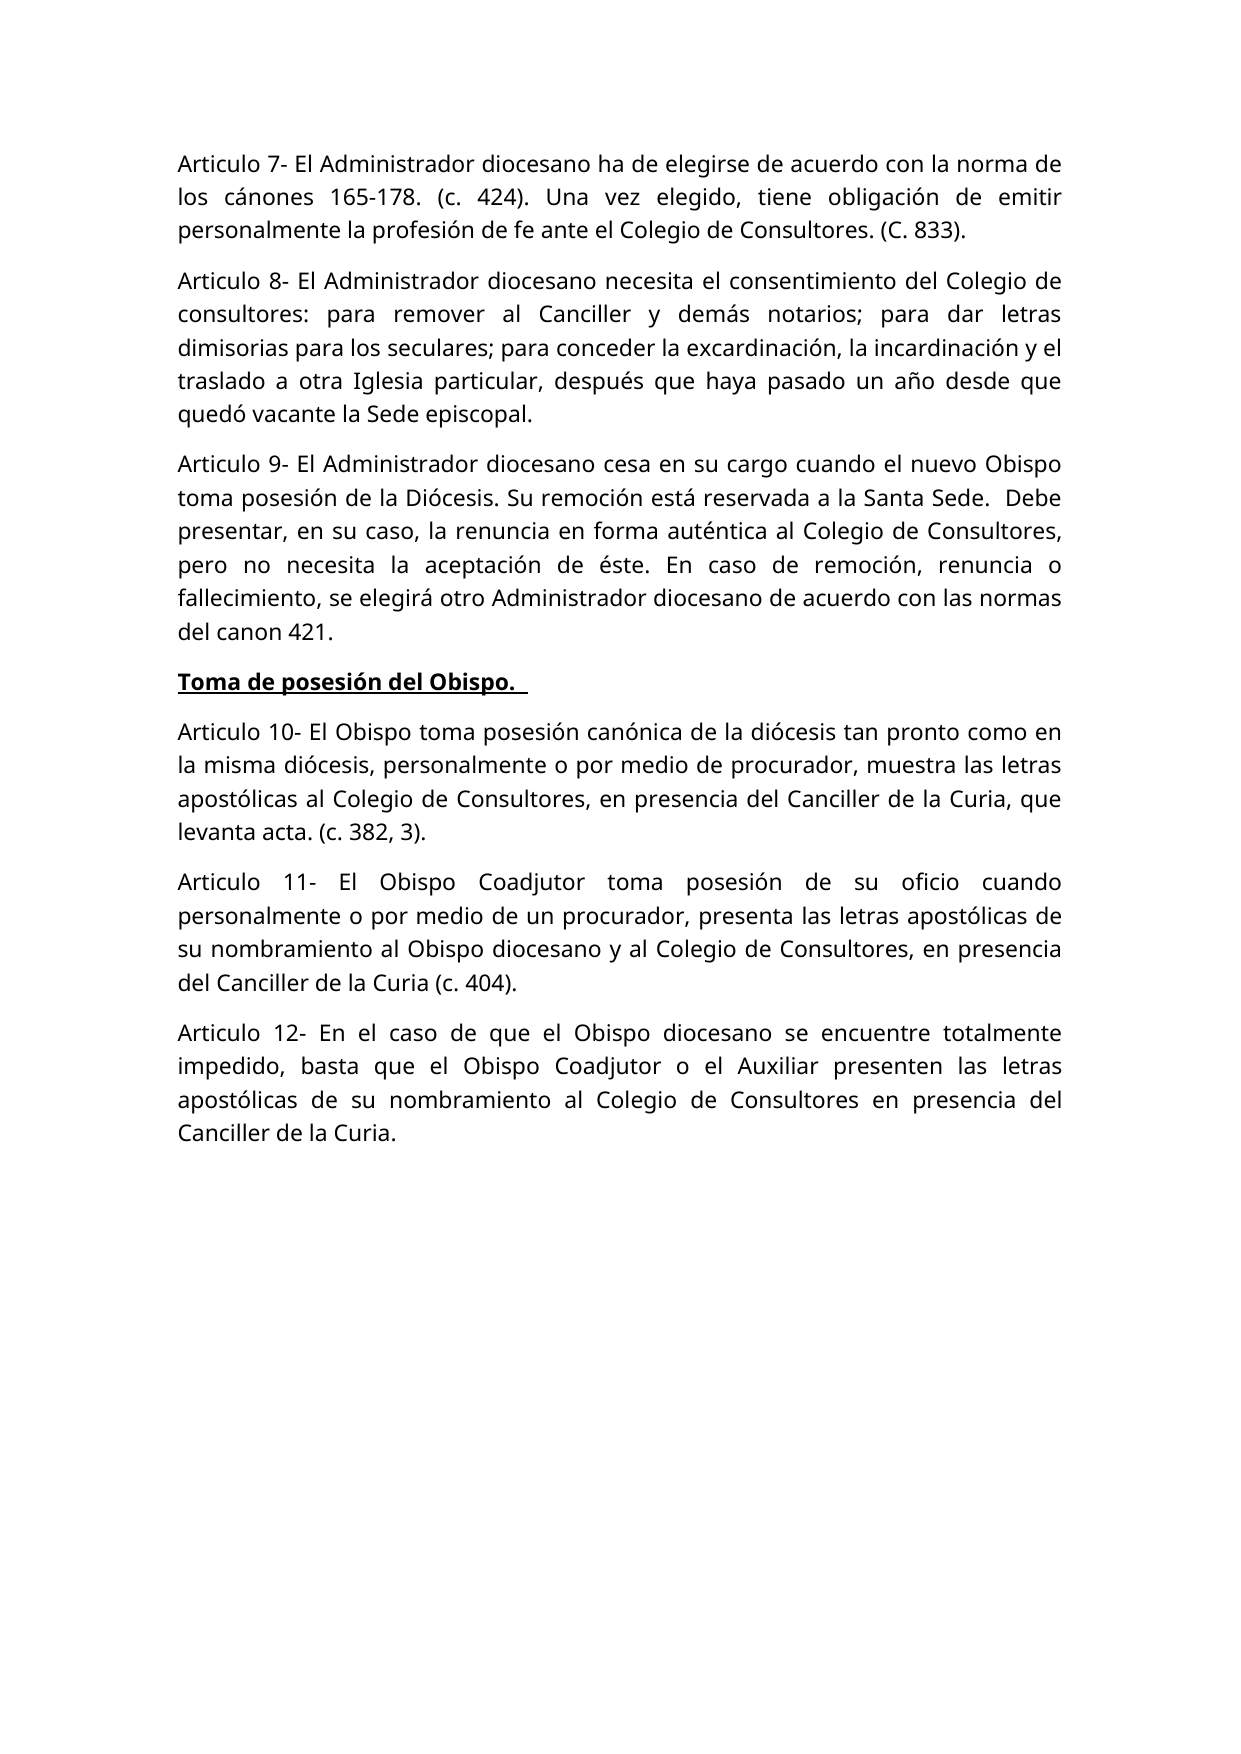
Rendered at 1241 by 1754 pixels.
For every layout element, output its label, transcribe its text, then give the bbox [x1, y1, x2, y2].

text Articulo 7- El Administrador diocesano ha de elegirse de acuerdo con la norma de los cánones 165-178. (c. 424). Una vez elegido, tiene obligación de emitir personalmente la profesión de fe ante el Colegio de Consultores. (C. 833). [177, 148, 1063, 246]
text Toma de posesión del Obispo. [177, 666, 1063, 697]
text Articulo 11- El Obispo Coadjutor toma posesión de su oficio cuando personalmente o por medio de un procurador, presenta las letras apostólicas de su nombramiento al Obispo diocesano y al Colegio de Consultores, en presencia del Canciller de la Curia (c. 404). [177, 866, 1063, 998]
text Articulo 12- En el caso de que el Obispo diocesano se encuentre totalmente impedido, basta que el Obispo Coadjutor o el Auxiliar presenten las letras apostólicas de su nombramiento al Colegio de Consultores en presencia del Canciller de la Curia. [177, 1017, 1063, 1148]
text Articulo 9- El Administrador diocesano cesa en su cargo cuando el nuevo Obispo toma posesión de la Diócesis. Su remoción está reservada a la Santa Sede. Debe presentar, en su caso, la renuncia en forma auténtica al Colegio de Consultores, pero no necesita la aceptación de éste. En caso de remoción, renuncia o fallecimiento, se elegirá otro Administrador diocesano de acuerdo con las normas del canon 421. [177, 448, 1063, 647]
text Articulo 10- El Obispo toma posesión canónica de la diócesis tan pronto como en la misma diócesis, personalmente o por medio de procurador, muestra las letras apostólicas al Colegio de Consultores, en presencia del Canciller de la Curia, que levanta acta. (c. 382, 3). [177, 716, 1063, 847]
text Articulo 8- El Administrador diocesano necesita el consentimiento del Colegio de consultores: para remover al Canciller y demás notarios; para dar letras dimisorias para los seculares; para conceder la excardinación, la incardinación y el traslado a otra Iglesia particular, después que haya pasado un año desde que quedó vacante la Sede episcopal. [177, 264, 1063, 429]
